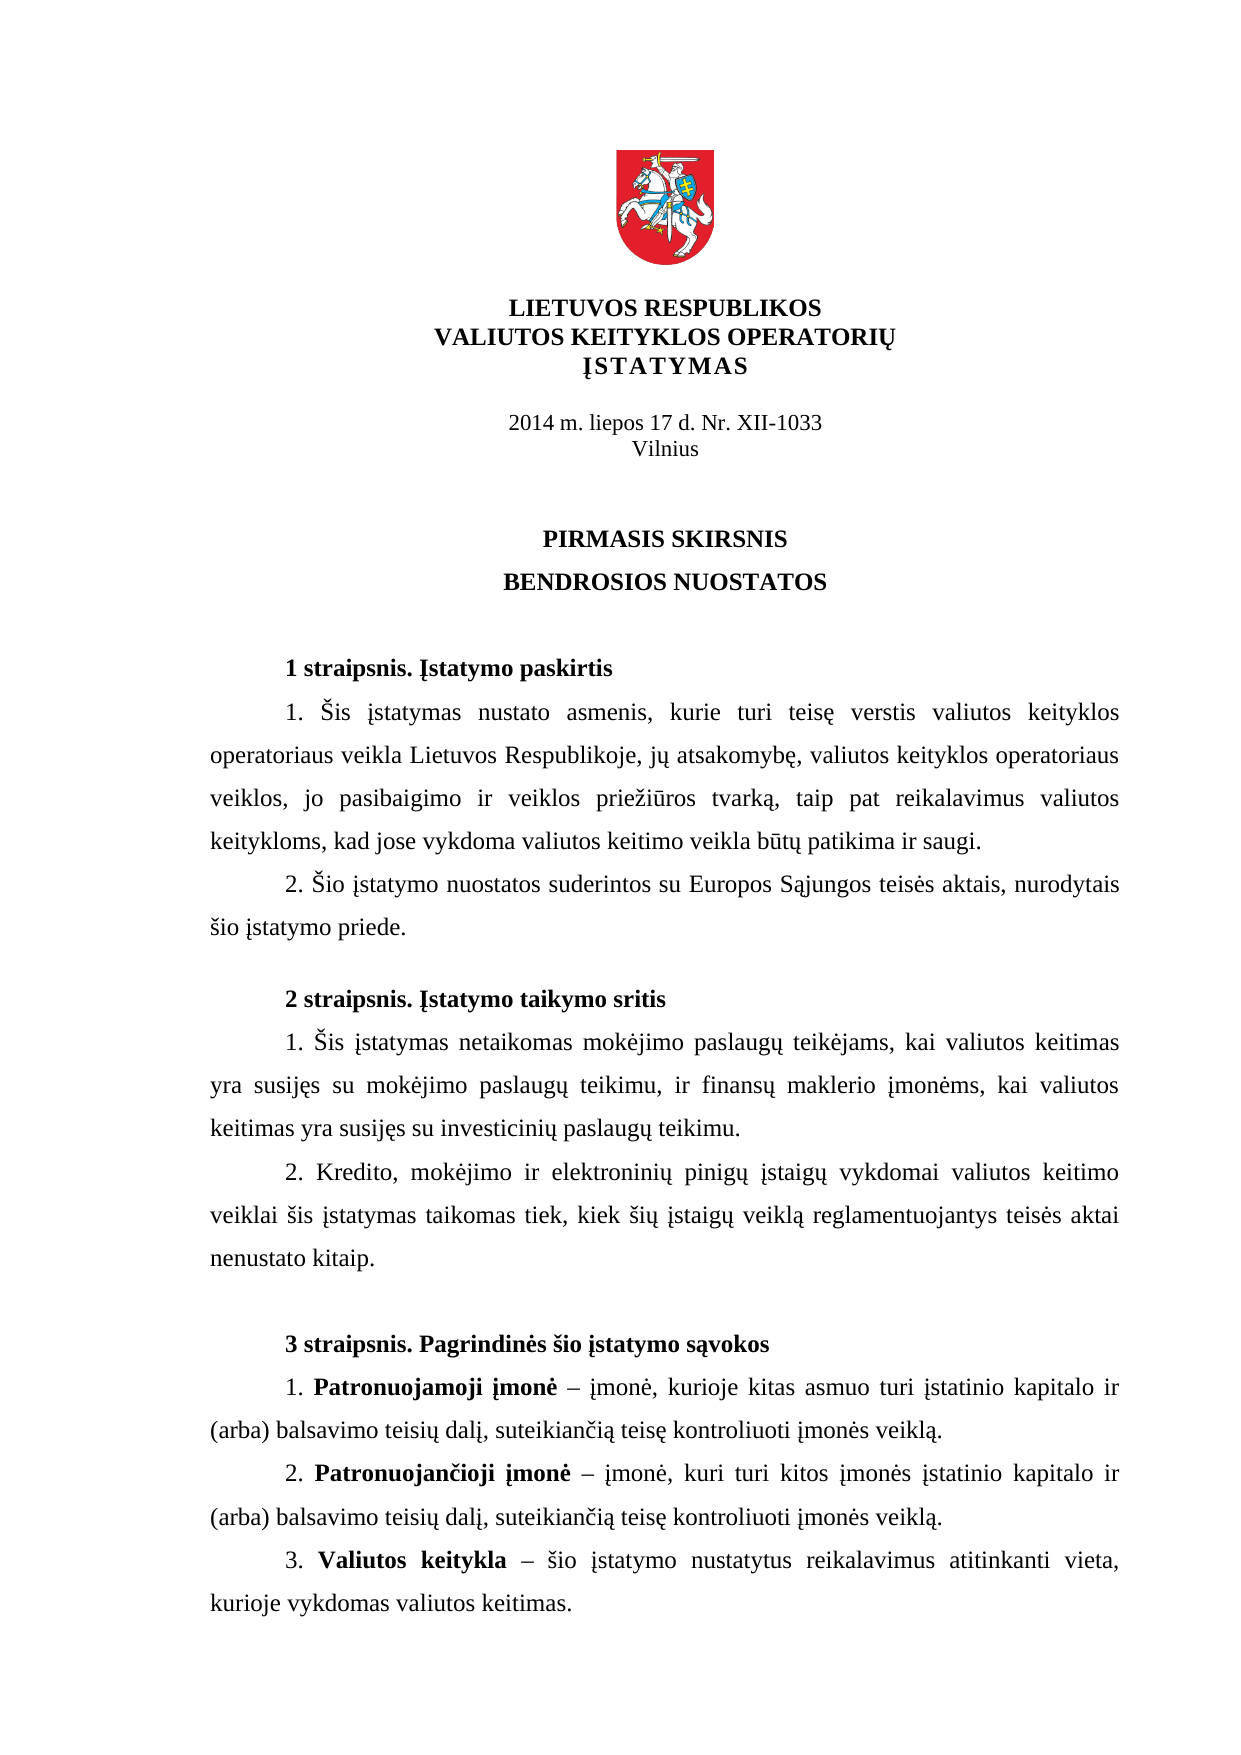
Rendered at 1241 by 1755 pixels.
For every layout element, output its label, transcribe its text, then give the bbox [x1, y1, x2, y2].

text 2. Kredito, mokėjimo ir elektroninių pinigų įstaigų vykdomai valiutos keitimo veiklai šis įstatymas taikomas tiek, kiek šių įstaigų veiklą reglamentuojantys teisės aktai nenustato kitaip. [210, 1157, 1120, 1272]
text 1. Šis įstatymas netaikomas mokėjimo paslaugų teikėjams, kai valiutos keitimas yra susijęs su mokėjimo paslaugų teikimu, ir finansų maklerio įmonėms, kai valiutos keitimas yra susijęs su investicinių paslaugų teikimu. [210, 1027, 1120, 1142]
text 3. Valiutos keitykla – šio įstatymo nustatytus reikalavimus atitinkanti vieta, kurioje vykdomas valiutos keitimas. [210, 1545, 1120, 1617]
text 2 straipsnis. Įstatymo taikymo sritis [210, 984, 1120, 1013]
text 1. Patronuojamoji įmonė – įmonė, kurioje kitas asmuo turi įstatinio kapitalo ir (arba) balsavimo teisių dalį, suteikiančią teisę kontroliuoti įmonės veiklą. [210, 1372, 1120, 1444]
text 2. Šio įstatymo nuostatos suderintos su Europos Sąjungos teisės aktais, nurodytais šio įstatymo priede. [210, 869, 1120, 941]
text 2. Patronuojančioji įmonė – įmonė, kuri turi kitos įmonės įstatinio kapitalo ir (arba) balsavimo teisių dalį, suteikiančią teisę kontroliuoti įmonės veiklą. [210, 1458, 1120, 1530]
text ĮSTATYMAS [210, 351, 1120, 380]
text LIETUVOS RESPUBLIKOS [210, 293, 1120, 322]
text VALIUTOS KEITYKLOS OPERATORIŲ [210, 322, 1120, 351]
text 1. Šis įstatymas nustato asmenis, kurie turi teisę verstis valiutos keityklos operatoriaus veikla Lietuvos Respublikoje, jų atsakomybę, valiutos keityklos operatoriaus veiklos, jo pasibaigimo ir veiklos priežiūros tvarką, taip pat reikalavimus valiutos keitykloms, kad jose vykdoma valiutos keitimo veikla būtų patikima ir saugi. [210, 697, 1120, 855]
text 3 straipsnis. Pagrindinės šio įstatymo sąvokos [210, 1329, 1120, 1358]
text 2014 m. liepos 17 d. Nr. XII-1033 Vilnius [210, 408, 1120, 461]
text 1 straipsnis. Įstatymo paskirtis [210, 653, 1120, 682]
text PIRMASIS SKIRSNIS [210, 524, 1120, 553]
text BENDROSIOS NUOSTATOS [210, 567, 1120, 596]
